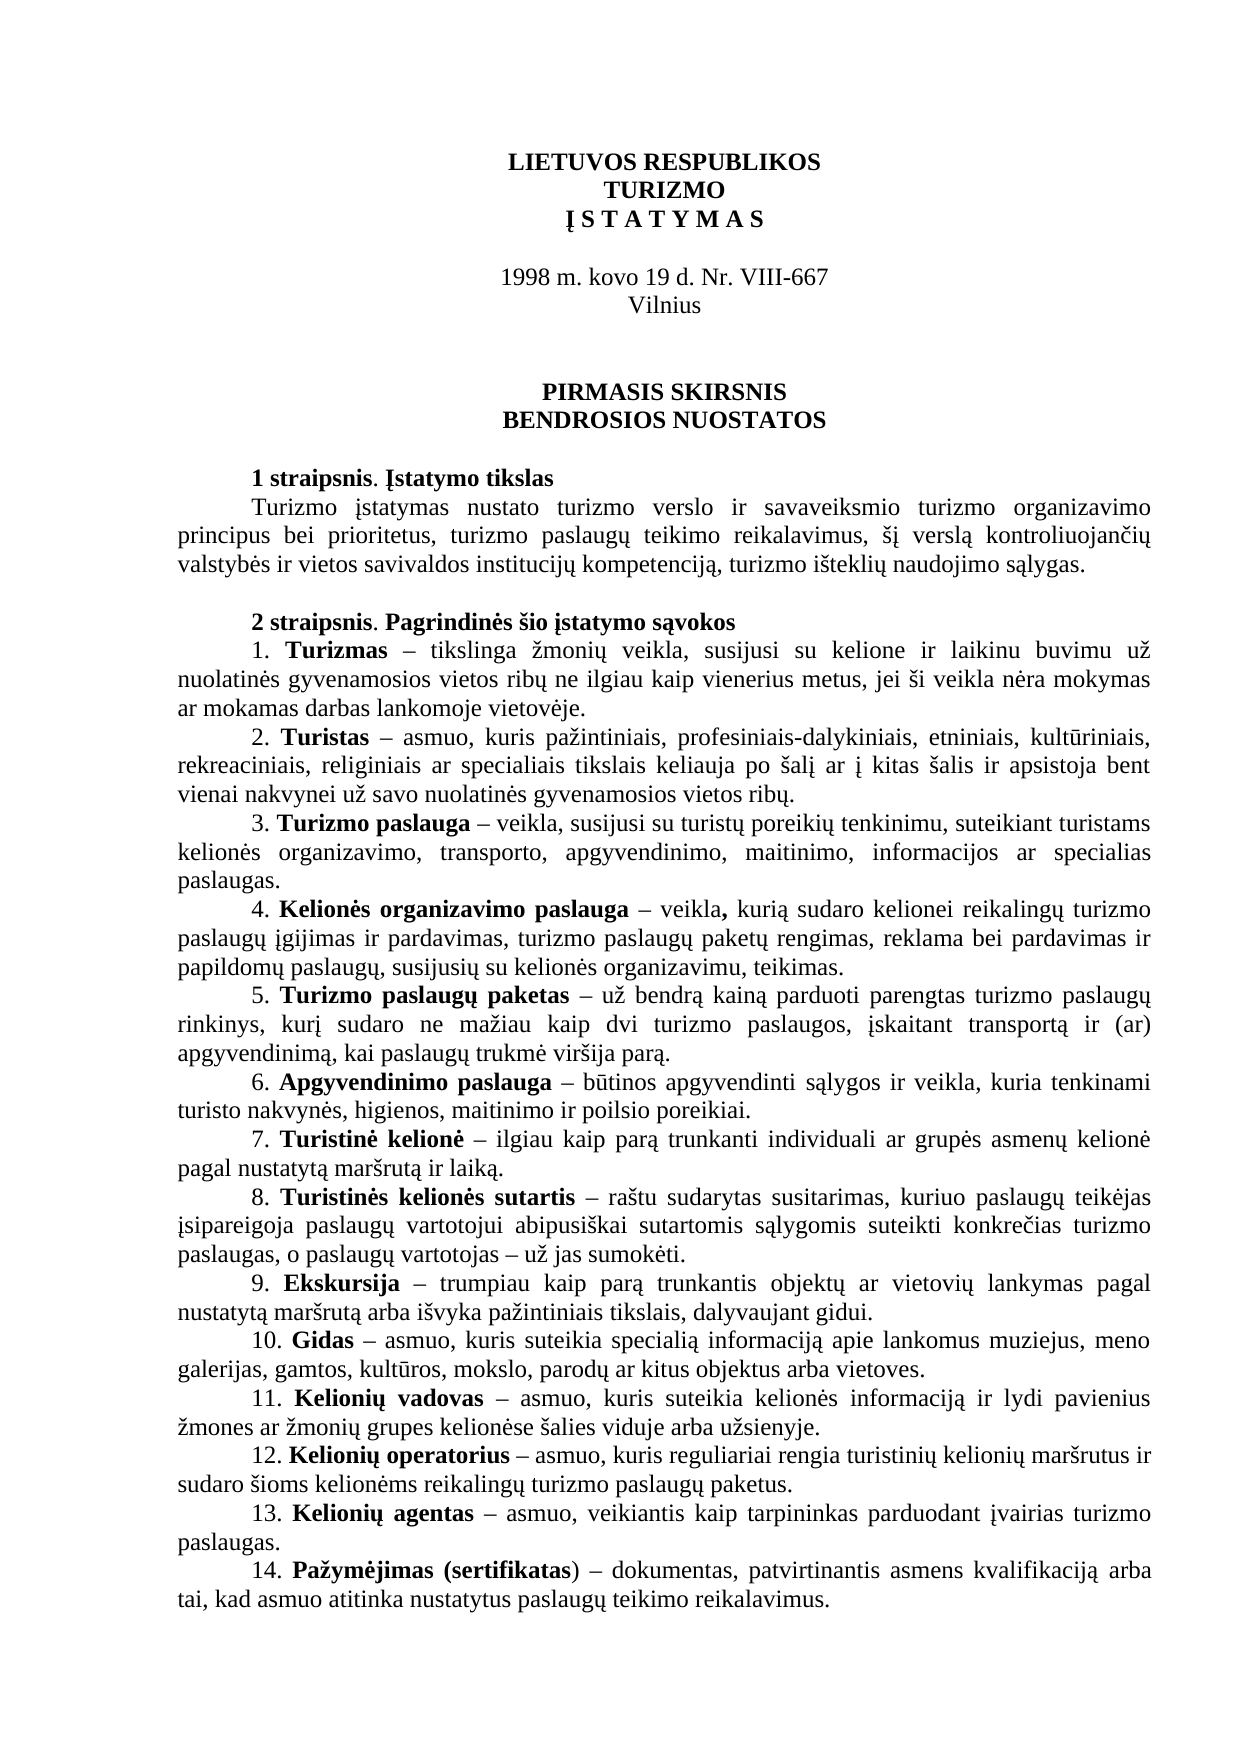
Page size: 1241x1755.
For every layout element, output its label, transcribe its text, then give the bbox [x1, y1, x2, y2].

text 6. Apgyvendinimo paslauga – būtinos apgyvendinti sąlygos ir veikla, kuria tenkinami turisto nakvynės, higienos, maitinimo ir poilsio poreikiai. [177, 1067, 1152, 1124]
text 3. Turizmo paslauga – veikla, susijusi su turistų poreikių tenkinimu, suteikiant turistams kelionės organizavimo, transporto, apgyvendinimo, maitinimo, informacijos ar specialias paslaugas. [177, 808, 1152, 894]
text Vilnius [177, 291, 1152, 319]
text 1. Turizmas – tikslinga žmonių veikla, susijusi su kelione ir laikinu buvimu už nuolatinės gyvenamosios vietos ribų ne ilgiau kaip vienerius metus, jei ši veikla nėra mokymas ar mokamas darbas lankomoje vietovėje. [177, 636, 1152, 722]
text Turizmo įstatymas nustato turizmo verslo ir savaveiksmio turizmo organizavimo principus bei prioritetus, turizmo paslaugų teikimo reikalavimus, šį verslą kontroliuojančių valstybės ir vietos savivaldos institucijų kompetenciją, turizmo išteklių naudojimo sąlygas. [177, 492, 1152, 578]
text 13. Kelionių agentas – asmuo, veikiantis kaip tarpininkas parduodant įvairias turizmo paslaugas. [177, 1498, 1152, 1556]
text 5. Turizmo paslaugų paketas – už bendrą kainą parduoti parengtas turizmo paslaugų rinkinys, kurį sudaro ne mažiau kaip dvi turizmo paslaugos, įskaitant transportą ir (ar) apgyvendinimą, kai paslaugų trukmė viršija parą. [177, 981, 1152, 1067]
text 2. Turistas – asmuo, kuris pažintiniais, profesiniais-dalykiniais, etniniais, kultūriniais, rekreaciniais, religiniais ar specialiais tikslais keliauja po šalį ar į kitas šalis ir apsistoja bent vienai nakvynei už savo nuolatinės gyvenamosios vietos ribų. [177, 722, 1152, 808]
text 14. Pažymėjimas (sertifikatas) – dokumentas, patvirtinantis asmens kvalifikaciją arba tai, kad asmuo atitinka nustatytus paslaugų teikimo reikalavimus. [177, 1556, 1152, 1613]
text 7. Turistinė kelionė – ilgiau kaip parą trunkanti individuali ar grupės asmenų kelionė pagal nustatytą maršrutą ir laiką. [177, 1124, 1152, 1182]
text LIETUVOS RESPUBLIKOS TURIZMO Į S T A T Y M A S [177, 147, 1152, 233]
text BENDROSIOS NUOSTATOS [177, 406, 1152, 434]
text 10. Gidas – asmuo, kuris suteikia specialią informaciją apie lankomus muziejus, meno galerijas, gamtos, kultūros, mokslo, parodų ar kitus objektus arba vietoves. [177, 1326, 1152, 1383]
text 4. Kelionės organizavimo paslauga – veikla, kurią sudaro kelionei reikalingų turizmo paslaugų įgijimas ir pardavimas, turizmo paslaugų paketų rengimas, reklama bei pardavimas ir papildomų paslaugų, susijusių su kelionės organizavimu, teikimas. [177, 894, 1152, 981]
text 8. Turistinės kelionės sutartis – raštu sudarytas susitarimas, kuriuo paslaugų teikėjas įsipareigoja paslaugų vartotojui abipusiškai sutartomis sąlygomis suteikti konkrečias turizmo paslaugas, o paslaugų vartotojas – už jas sumokėti. [177, 1182, 1152, 1268]
text 2 straipsnis. Pagrindinės šio įstatymo sąvokos [177, 607, 1152, 636]
text 1998 m. kovo 19 d. Nr. VIII-667 [177, 262, 1152, 291]
text 9. Ekskursija – trumpiau kaip parą trunkantis objektų ar vietovių lankymas pagal nustatytą maršrutą arba išvyka pažintiniais tikslais, dalyvaujant gidui. [177, 1268, 1152, 1326]
text 12. Kelionių operatorius – asmuo, kuris reguliariai rengia turistinių kelionių maršrutus ir sudaro šioms kelionėms reikalingų turizmo paslaugų paketus. [177, 1441, 1152, 1498]
text 1 straipsnis. Įstatymo tikslas [177, 463, 1152, 492]
text 11. Kelionių vadovas – asmuo, kuris suteikia kelionės informaciją ir lydi pavienius žmones ar žmonių grupes kelionėse šalies viduje arba užsienyje. [177, 1383, 1152, 1441]
text PIRMASIS SKIRSNIS [177, 377, 1152, 406]
